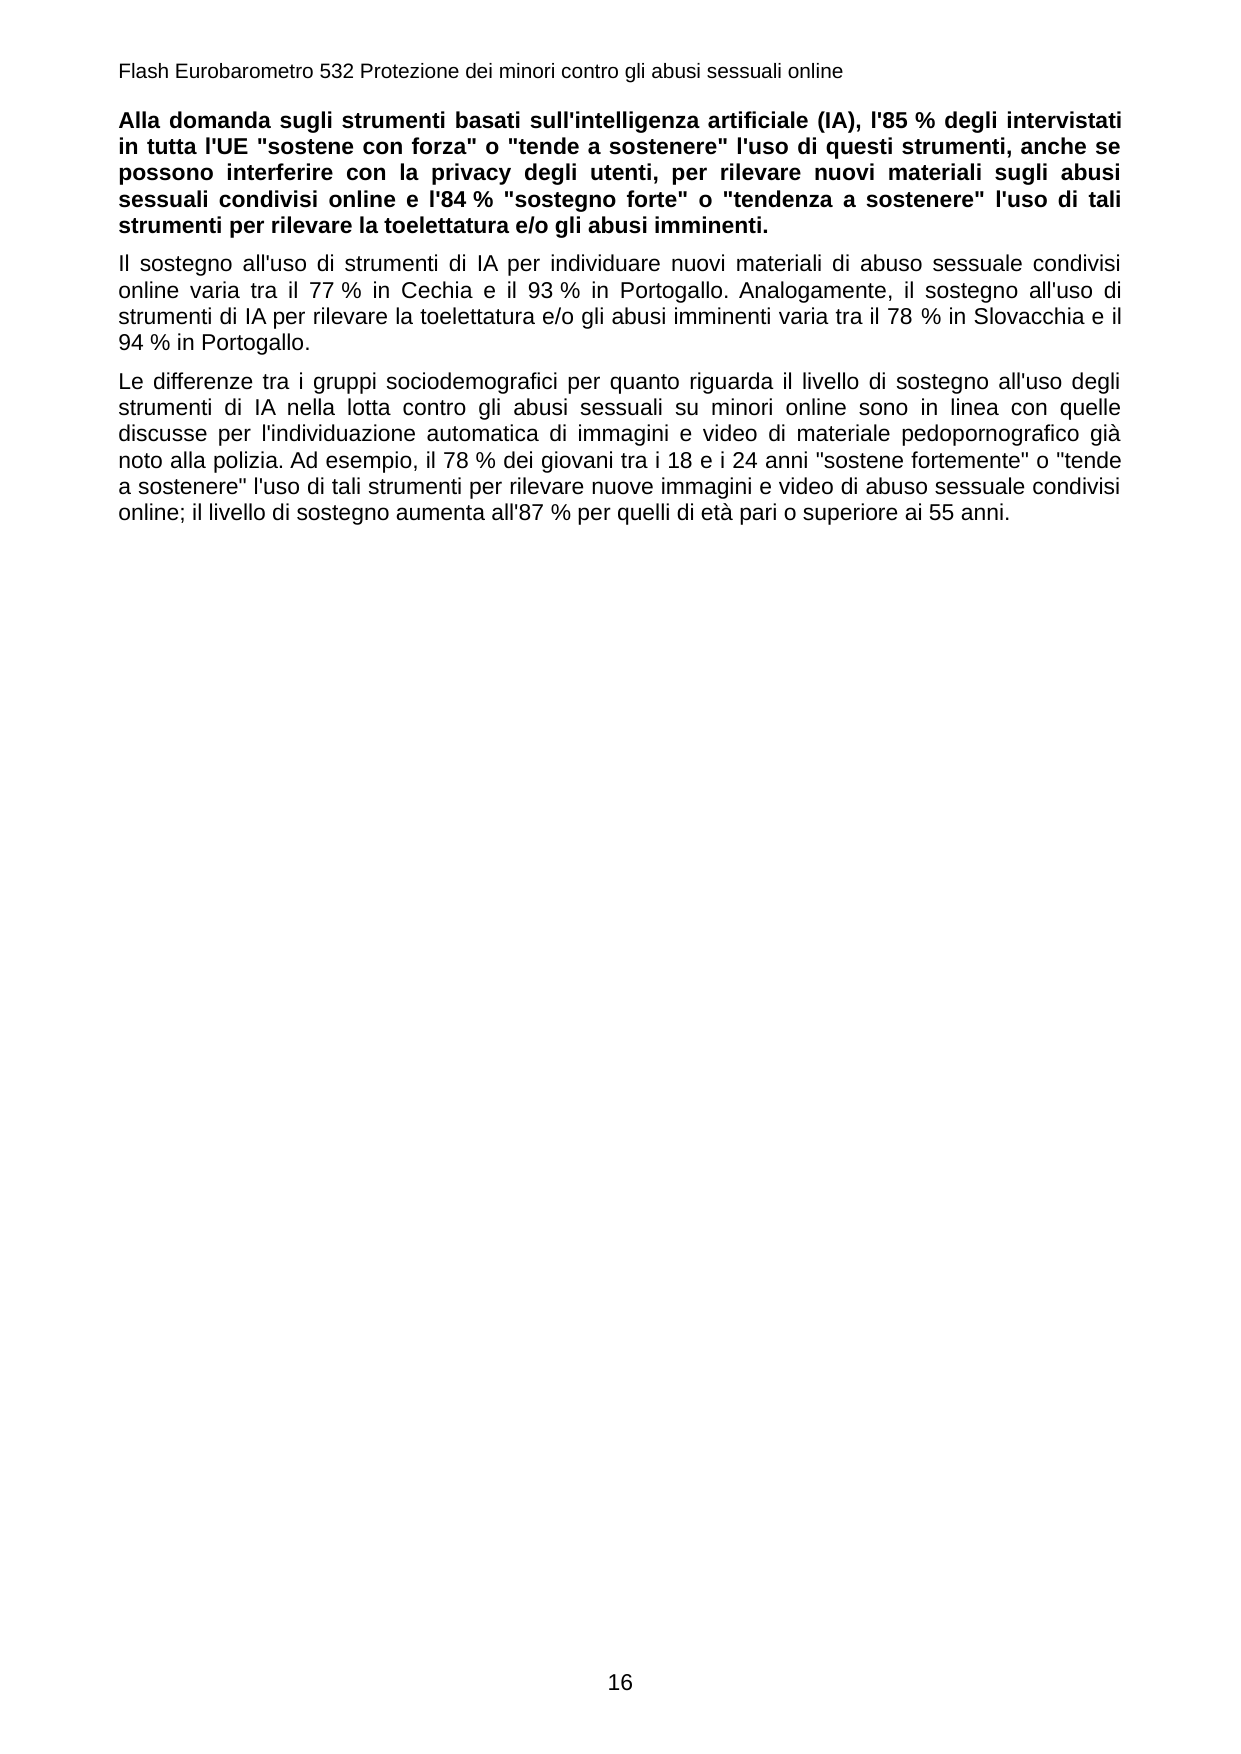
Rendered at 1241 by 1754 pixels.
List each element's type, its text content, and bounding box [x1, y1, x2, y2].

text Le differenze tra i gruppi sociodemografici per quanto riguarda il livello di sostegno all'uso degli strumenti di IA nella lotta contro gli abusi sessuali su minori online sono in linea con quelle discusse per l'individuazione automatica di immagini e video di materiale pedopornografico già noto alla polizia. Ad esempio, il 78 % dei giovani tra i 18 e i 24 anni "sostene fortemente" o "tende a sostenere" l'uso di tali strumenti per rilevare nuove immagini e video di abuso sessuale condivisi online; il livello di sostegno aumenta all'87 % per quelli di età pari o superiore ai 55 anni. [118, 368, 1122, 526]
text Il sostegno all'uso di strumenti di IA per individuare nuovi materiali di abuso sessuale condivisi online varia tra il 77 % in Cechia e il 93 % in Portogallo. Analogamente, il sostegno all'uso di strumenti di IA per rilevare la toelettatura e/o gli abusi imminenti varia tra il 78 % in Slovacchia e il 94 % in Portogallo. [118, 250, 1122, 356]
text Alla domanda sugli strumenti basati sull'intelligenza artificiale (IA), l'85 % degli intervistati in tutta l'UE "sostene con forza" o "tende a sostenere" l'uso di questi strumenti, anche se possono interferire con la privacy degli utenti, per rilevare nuovi materiali sugli abusi sessuali condivisi online e l'84 % "sostegno forte" o "tendenza a sostenere" l'uso di tali strumenti per rilevare la toelettatura e/o gli abusi imminenti. [118, 107, 1122, 238]
